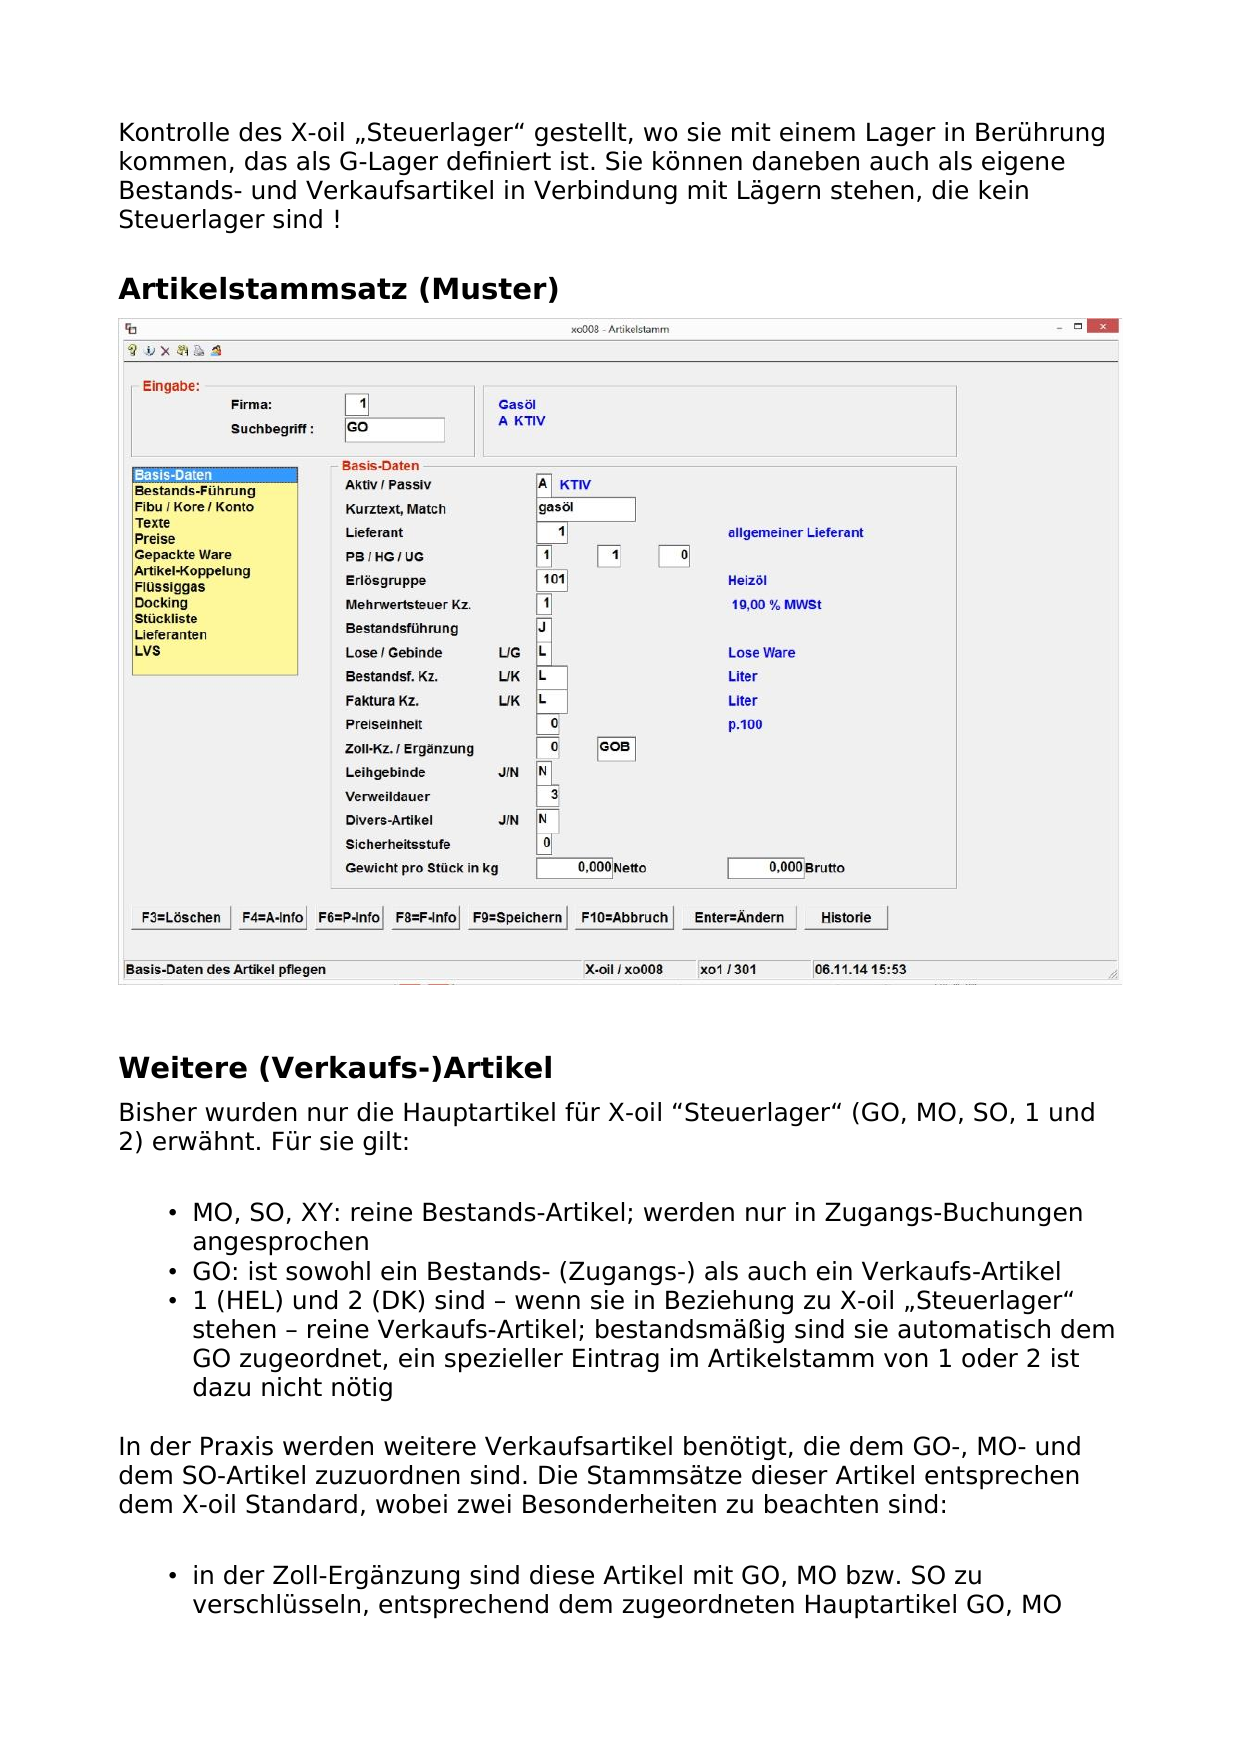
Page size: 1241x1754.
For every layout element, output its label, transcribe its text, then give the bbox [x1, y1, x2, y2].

list GO: ist sowohl ein Bestands- (Zugangs-) als auch ein Verkaufs-Artikel [177, 1257, 1122, 1286]
text Bisher wurden nur die Hauptartikel für X-oil “Steuerlager“ (GO, MO, SO, 1 und 2) erwähnt. Für sie gilt: [118, 1098, 1122, 1156]
picture [118, 318, 1123, 985]
list MO, SO, XY: reine Bestands-Artikel; werden nur in Zugangs-Buchungen angesprochen [177, 1198, 1122, 1257]
list in der Zoll-Ergänzung sind diese Artikel mit GO, MO bzw. SO zu verschlüsseln, entsprechend dem zugeordneten Hauptartikel GO, MO [177, 1561, 1122, 1620]
subtitle Weitere (Verkaufs-)Artikel [118, 1052, 1122, 1086]
text Kontrolle des X-oil „Steuerlager“ gestellt, wo sie mit einem Lager in Berührung kommen, das als G-Lager definiert ist. Sie können daneben auch als eigene Bestands- und Verkaufsartikel in Verbindung mit Lägern stehen, die kein Steuerlager sind ! [118, 118, 1122, 235]
list 1 (HEL) und 2 (DK) sind – wenn sie in Beziehung zu X-oil „Steuerlager“ stehen – reine Verkaufs-Artikel; bestandsmäßig sind sie automatisch dem GO zugeordnet, ein spezieller Eintrag im Artikelstamm von 1 oder 2 ist dazu nicht nötig [177, 1286, 1122, 1402]
subtitle Artikelstammsatz (Muster) [118, 272, 1122, 306]
text In der Praxis werden weitere Verkaufsartikel benötigt, die dem GO-, MO- und dem SO-Artikel zuzuordnen sind. Die Stammsätze dieser Artikel entsprechen dem X-oil Standard, wobei zwei Besonderheiten zu beachten sind: [118, 1432, 1122, 1519]
